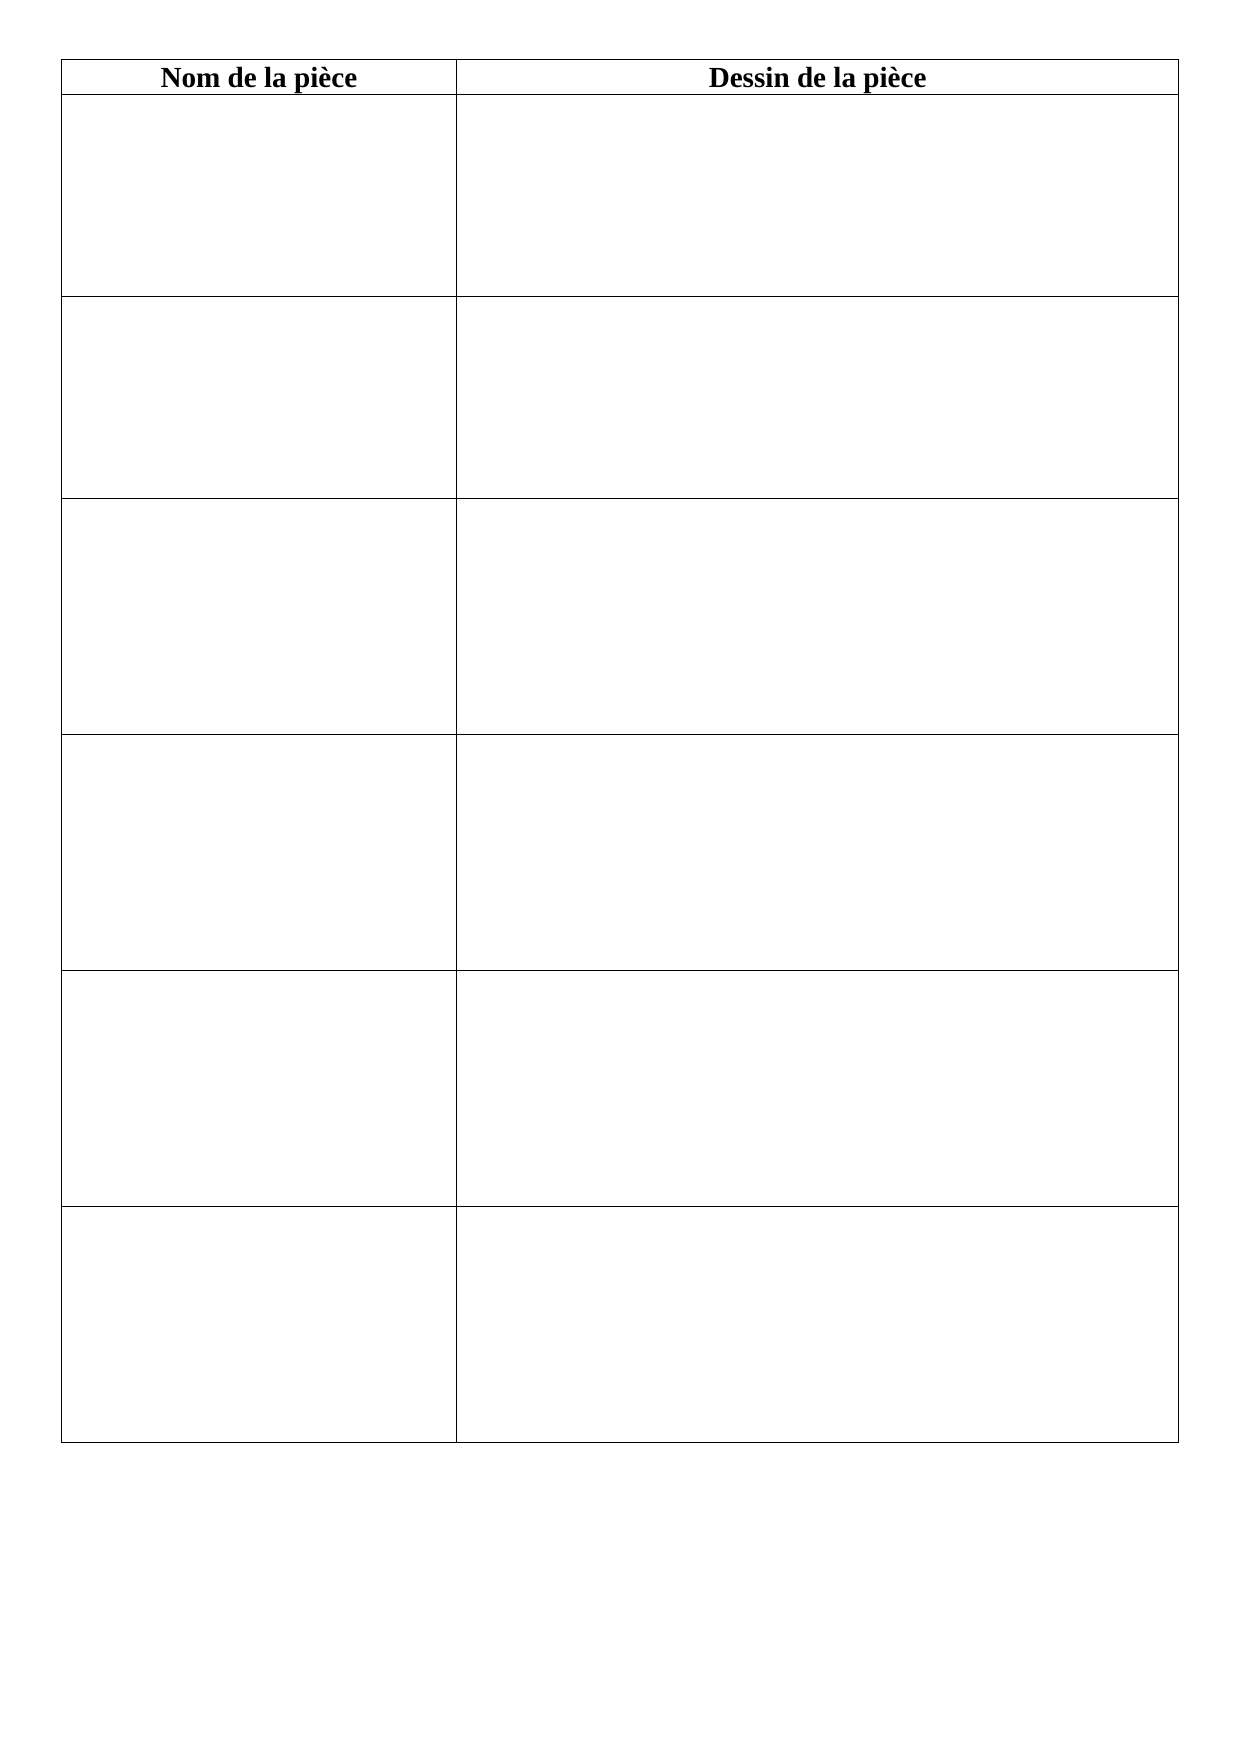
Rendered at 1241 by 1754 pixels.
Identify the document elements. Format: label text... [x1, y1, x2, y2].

table_cell [457, 95, 1178, 296]
table_cell [457, 499, 1178, 734]
table_cell [62, 95, 456, 296]
table_cell [62, 735, 456, 970]
table_cell [62, 1207, 456, 1442]
table_cell Nom de la pièce [62, 60, 456, 94]
table_cell [457, 971, 1178, 1206]
table_cell [457, 297, 1178, 498]
table_cell [62, 297, 456, 498]
table_cell [62, 499, 456, 734]
table_cell [457, 735, 1178, 970]
table_cell [457, 1207, 1178, 1442]
table_cell [62, 971, 456, 1206]
table_cell Dessin de la pièce [457, 60, 1178, 94]
